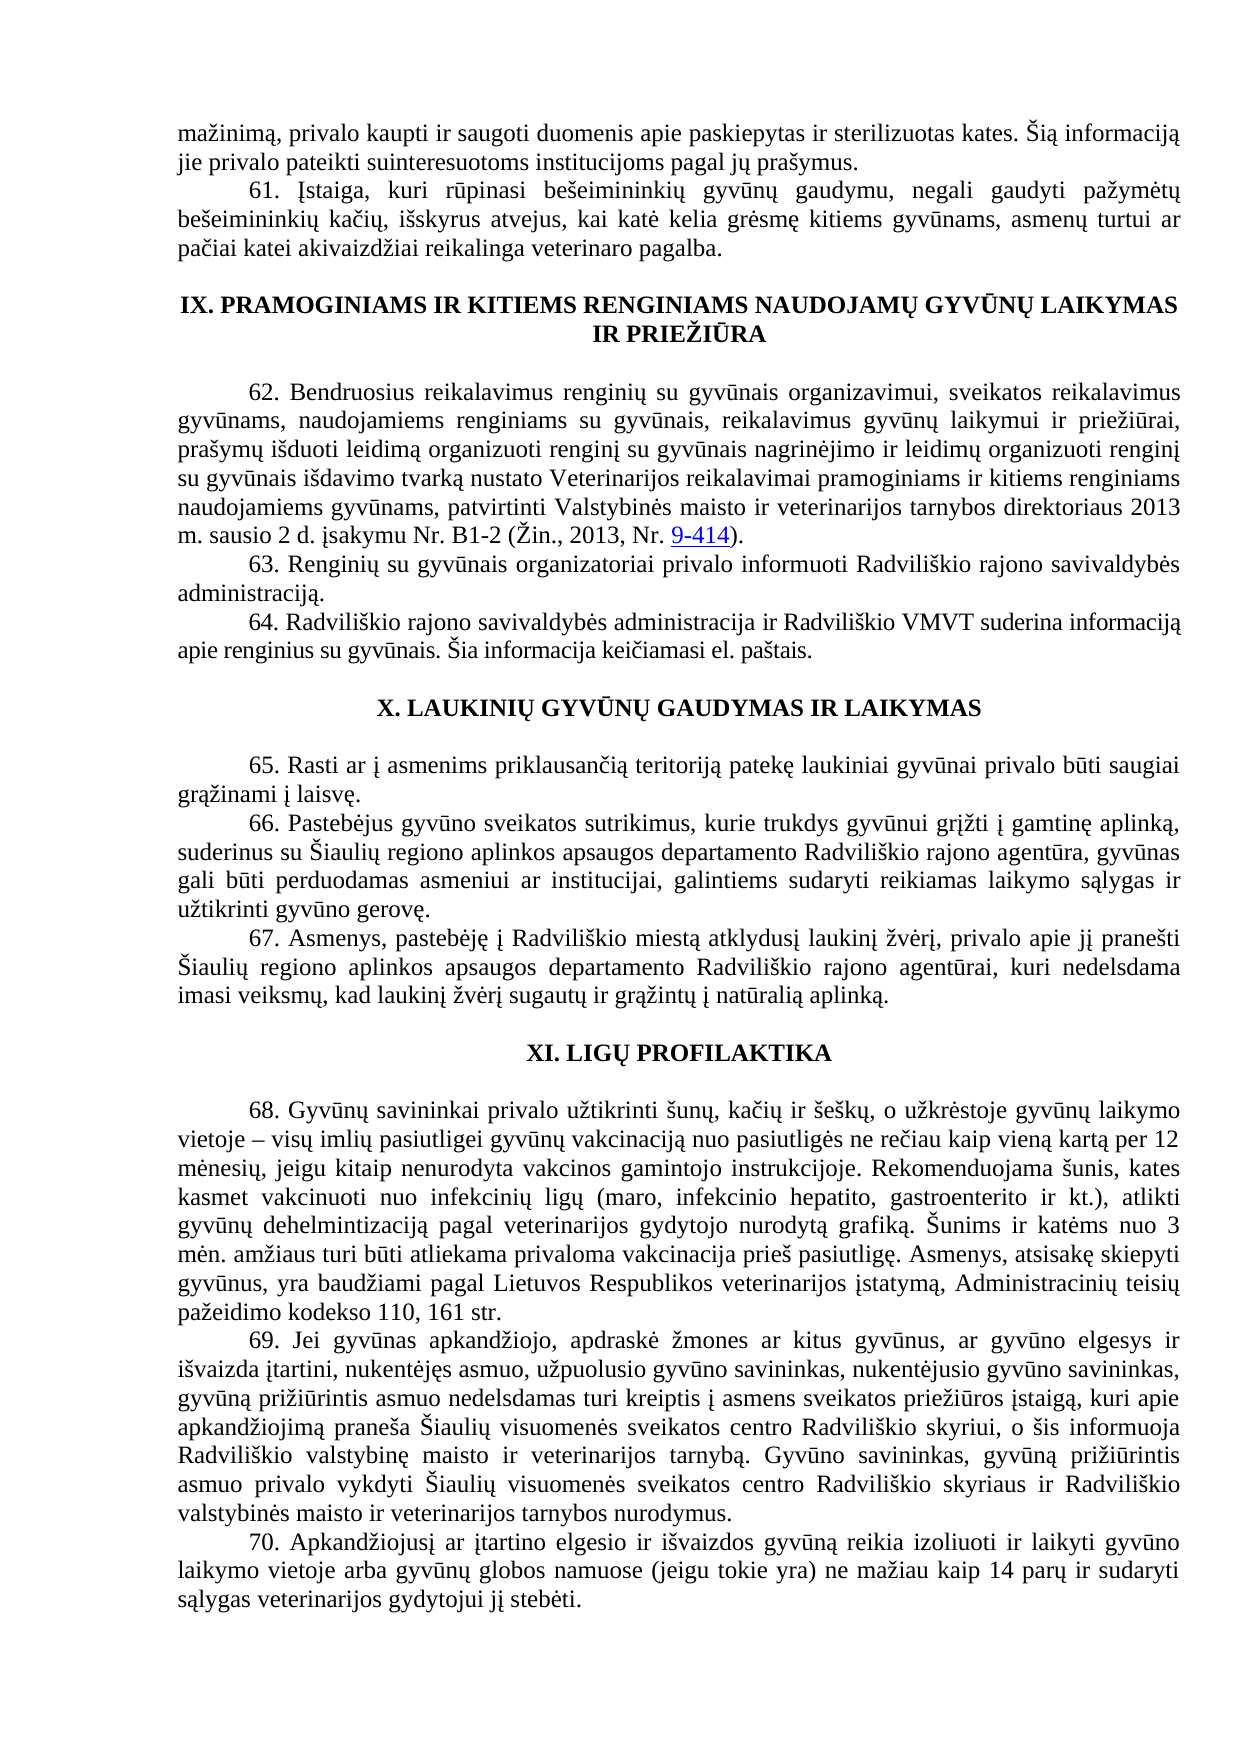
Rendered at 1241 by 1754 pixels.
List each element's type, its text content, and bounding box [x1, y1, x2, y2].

text 68. Gyvūnų savininkai privalo užtikrinti šunų, kačių ir šeškų, o užkrėstoje gyvūnų laikymo vietoje – visų imlių pasiutligei gyvūnų vakcinaciją nuo pasiutligės ne rečiau kaip vieną kartą per 12 mėnesių, jeigu kitaip nenurodyta vakcinos gamintojo instrukcijoje. Rekomenduojama šunis, kates kasmet vakcinuoti nuo infekcinių ligų (maro, infekcinio hepatito, gastroenterito ir kt.), atlikti gyvūnų dehelmintizaciją pagal veterinarijos gydytojo nurodytą grafiką. Šunims ir katėms nuo 3 mėn. amžiaus turi būti atliekama privaloma vakcinacija prieš pasiutligę. Asmenys, atsisakę skiepyti gyvūnus, yra baudžiami pagal Lietuvos Respublikos veterinarijos įstatymą, Administracinių teisių pažeidimo kodekso 110, 161 str. [177, 1096, 1181, 1326]
text 70. Apkandžiojusį ar įtartino elgesio ir išvaizdos gyvūną reikia izoliuoti ir laikyti gyvūno laikymo vietoje arba gyvūnų globos namuose (jeigu tokie yra) ne mažiau kaip 14 parų ir sudaryti sąlygas veterinarijos gydytojui jį stebėti. [177, 1527, 1181, 1613]
text 62. Bendruosius reikalavimus renginių su gyvūnais organizavimui, sveikatos reikalavimus gyvūnams, naudojamiems renginiams su gyvūnais, reikalavimus gyvūnų laikymui ir priežiūrai, prašymų išduoti leidimą organizuoti renginį su gyvūnais nagrinėjimo ir leidimų organizuoti renginį su gyvūnais išdavimo tvarką nustato Veterinarijos reikalavimai pramoginiams ir kitiems renginiams naudojamiems gyvūnams, patvirtinti Valstybinės maisto ir veterinarijos tarnybos direktoriaus 2013 m. sausio 2 d. įsakymu Nr. B1-2 (Žin., 2013, Nr. 9-414). [177, 377, 1181, 549]
text XI. LIGŲ PROFILAKTIKA [177, 1038, 1181, 1067]
text 69. Jei gyvūnas apkandžiojo, apdraskė žmones ar kitus gyvūnus, ar gyvūno elgesys ir išvaizda įtartini, nukentėjęs asmuo, užpuolusio gyvūno savininkas, nukentėjusio gyvūno savininkas, gyvūną prižiūrintis asmuo nedelsdamas turi kreiptis į asmens sveikatos priežiūros įstaigą, kuri apie apkandžiojimą praneša Šiaulių visuomenės sveikatos centro Radviliškio skyriui, o šis informuoja Radviliškio valstybinę maisto ir veterinarijos tarnybą. Gyvūno savininkas, gyvūną prižiūrintis asmuo privalo vykdyti Šiaulių visuomenės sveikatos centro Radviliškio skyriaus ir Radviliškio valstybinės maisto ir veterinarijos tarnybos nurodymus. [177, 1326, 1181, 1527]
text 61. Įstaiga, kuri rūpinasi bešeimininkių gyvūnų gaudymu, negali gaudyti pažymėtų bešeimininkių kačių, išskyrus atvejus, kai katė kelia grėsmę kitiems gyvūnams, asmenų turtui ar pačiai katei akivaizdžiai reikalinga veterinaro pagalba. [177, 176, 1181, 262]
text mažinimą, privalo kaupti ir saugoti duomenis apie paskiepytas ir sterilizuotas kates. Šią informaciją jie privalo pateikti suinteresuotoms institucijoms pagal jų prašymus. [177, 118, 1181, 176]
text X. LAUKINIŲ GYVŪNŲ GAUDYMAS IR LAIKYMAS [177, 693, 1181, 722]
text 64. Radviliškio rajono savivaldybės administracija ir Radviliškio VMVT suderina informaciją apie renginius su gyvūnais. Šia informacija keičiamasi el. paštais. [177, 607, 1181, 664]
text 65. Rasti ar į asmenims priklausančią teritoriją patekę laukiniai gyvūnai privalo būti saugiai grąžinami į laisvę. [177, 751, 1181, 808]
text IX. PRAMOGINIAMS IR KITIEMS RENGINIAMS NAUDOJAMŲ GYVŪNŲ LAIKYMAS IR PRIEŽIŪRA [177, 291, 1181, 348]
text 67. Asmenys, pastebėję į Radviliškio miestą atklydusį laukinį žvėrį, privalo apie jį pranešti Šiaulių regiono aplinkos apsaugos departamento Radviliškio rajono agentūrai, kuri nedelsdama imasi veiksmų, kad laukinį žvėrį sugautų ir grąžintų į natūralią aplinką. [177, 923, 1181, 1009]
text 66. Pastebėjus gyvūno sveikatos sutrikimus, kurie trukdys gyvūnui grįžti į gamtinę aplinką, suderinus su Šiaulių regiono aplinkos apsaugos departamento Radviliškio rajono agentūra, gyvūnas gali būti perduodamas asmeniui ar institucijai, galintiems sudaryti reikiamas laikymo sąlygas ir užtikrinti gyvūno gerovę. [177, 808, 1181, 923]
text 63. Renginių su gyvūnais organizatoriai privalo informuoti Radviliškio rajono savivaldybės administraciją. [177, 549, 1181, 607]
